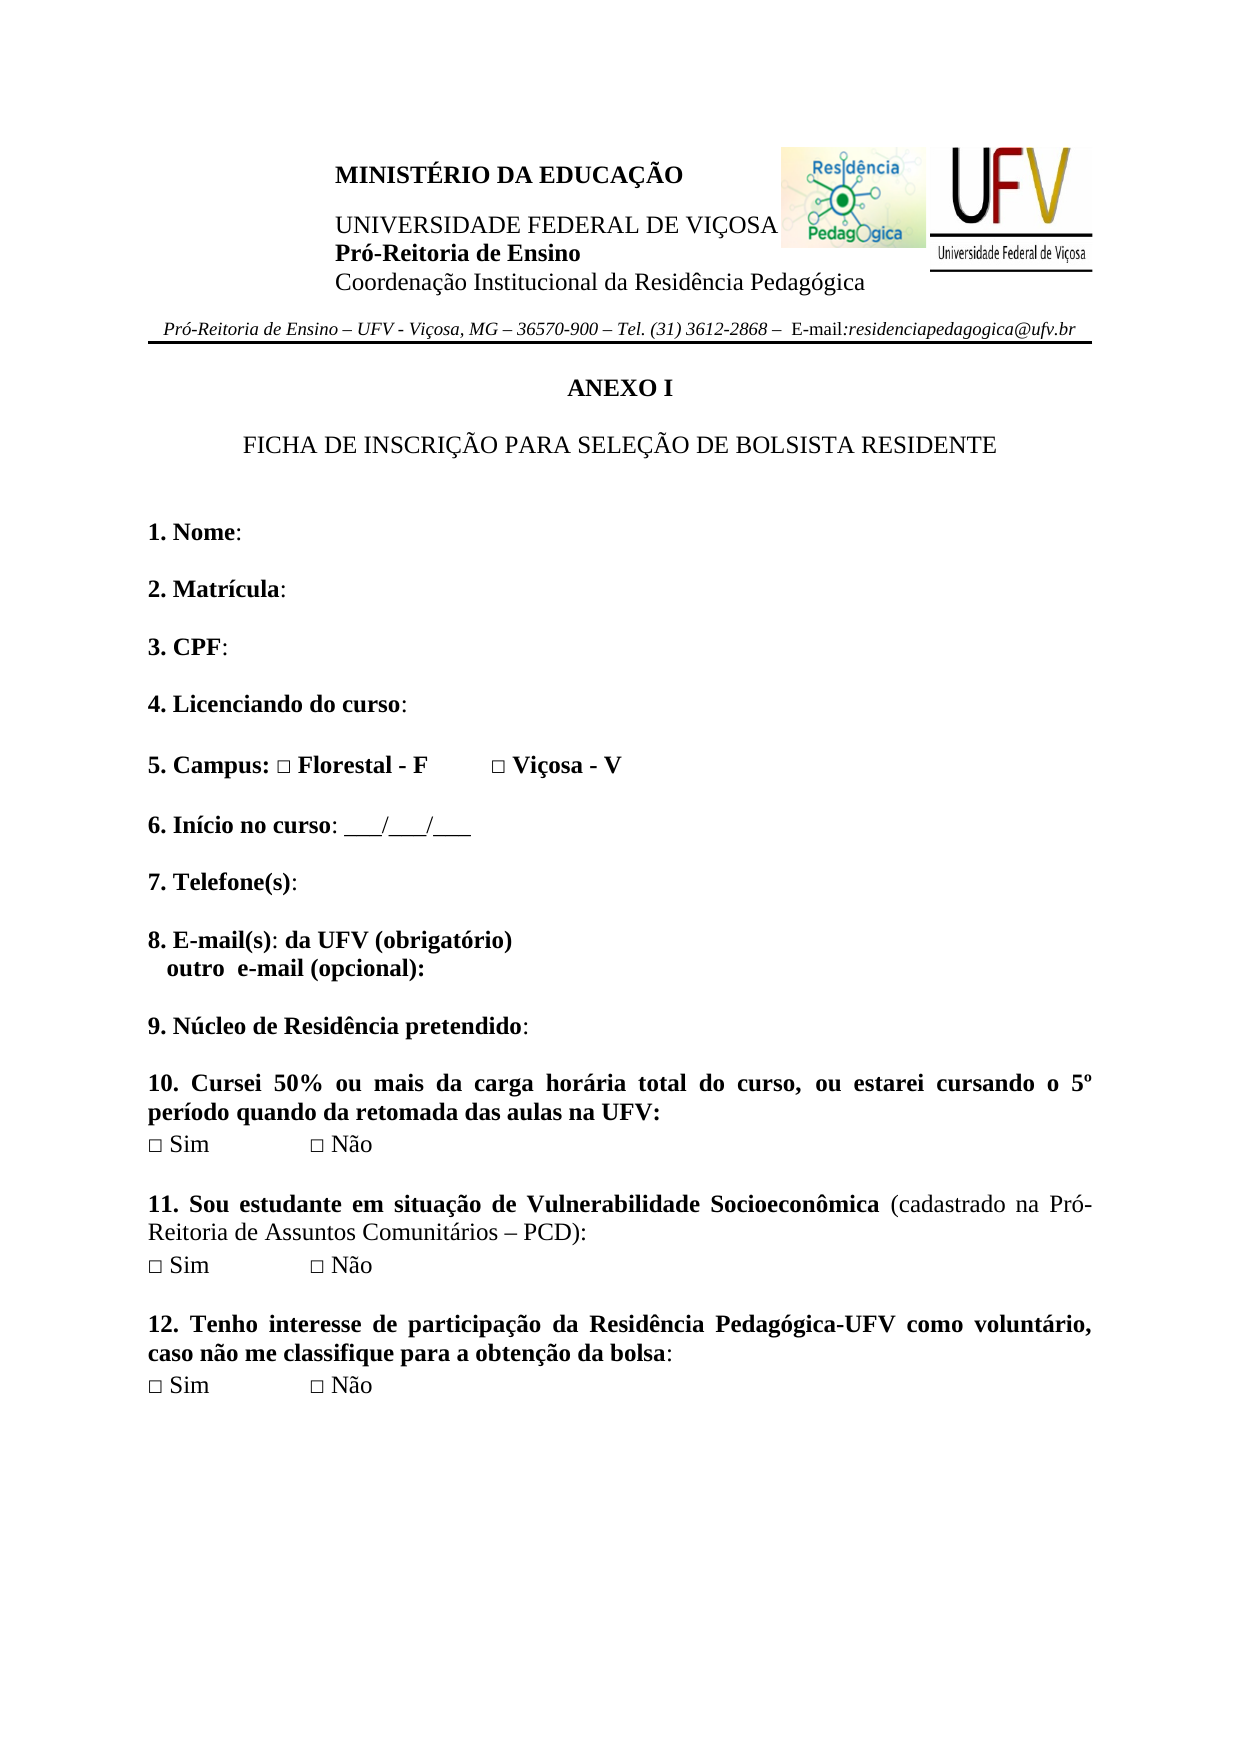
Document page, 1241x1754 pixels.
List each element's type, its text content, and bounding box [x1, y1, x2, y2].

table_header MINISTÉRIO DA EDUCAÇÃO UNIVERSIDADE FEDERAL DE VIÇOSA Pró-Reitoria de Ensino Coordenação Institucional da Residência Pedagógica [303, 148, 1034, 296]
text 9. Núcleo de Residência pretendido: [148, 1011, 1092, 1040]
text Pró-Reitoria de Ensino – UFV - Viçosa, MG – 36570-900 – Tel. (31) 3612-2868 – E-mail:residenciapedagogica@ufv.br [148, 318, 1092, 341]
text 10. Cursei 50% ou mais da carga horária total do curso, ou estarei cursando o 5º período quando da retomada das aulas na UFV: [148, 1068, 1092, 1126]
text 7. Telefone(s): [148, 867, 1092, 896]
text 12. Tenho interesse de participação da Residência Pedagógica-UFV como voluntário, caso não me classifique para a obtenção da bolsa: [148, 1309, 1092, 1367]
table_header [133, 148, 303, 296]
text 1. Nome: [148, 517, 1092, 546]
text ☐ Sim ☐ Não [148, 1367, 1092, 1401]
text outro e-mail (opcional): [148, 953, 1092, 982]
text FICHA DE INSCRIÇÃO PARA SELEÇÃO DE BOLSISTA RESIDENTE [148, 431, 1092, 459]
text ☐ Sim ☐ Não [148, 1246, 1092, 1280]
text ANEXO I [148, 373, 1092, 402]
text 5. Campus: ☐ Florestal - F ☐ Viçosa - V [148, 747, 1092, 781]
text ☐ Sim ☐ Não [148, 1126, 1092, 1160]
text 11. Sou estudante em situação de Vulnerabilidade Socioeconômica (cadastrado na Pró- Reitoria de Assuntos Comunitários – PCD): [148, 1189, 1092, 1246]
text 3. CPF: [148, 632, 1092, 661]
text 8. E-mail(s): da UFV (obrigatório) [148, 925, 1092, 953]
text 4. Licenciando do curso: [148, 689, 1092, 718]
text 2. Matrícula: [148, 574, 1092, 603]
text 6. Início no curso: ___/___/___ [148, 810, 1092, 838]
